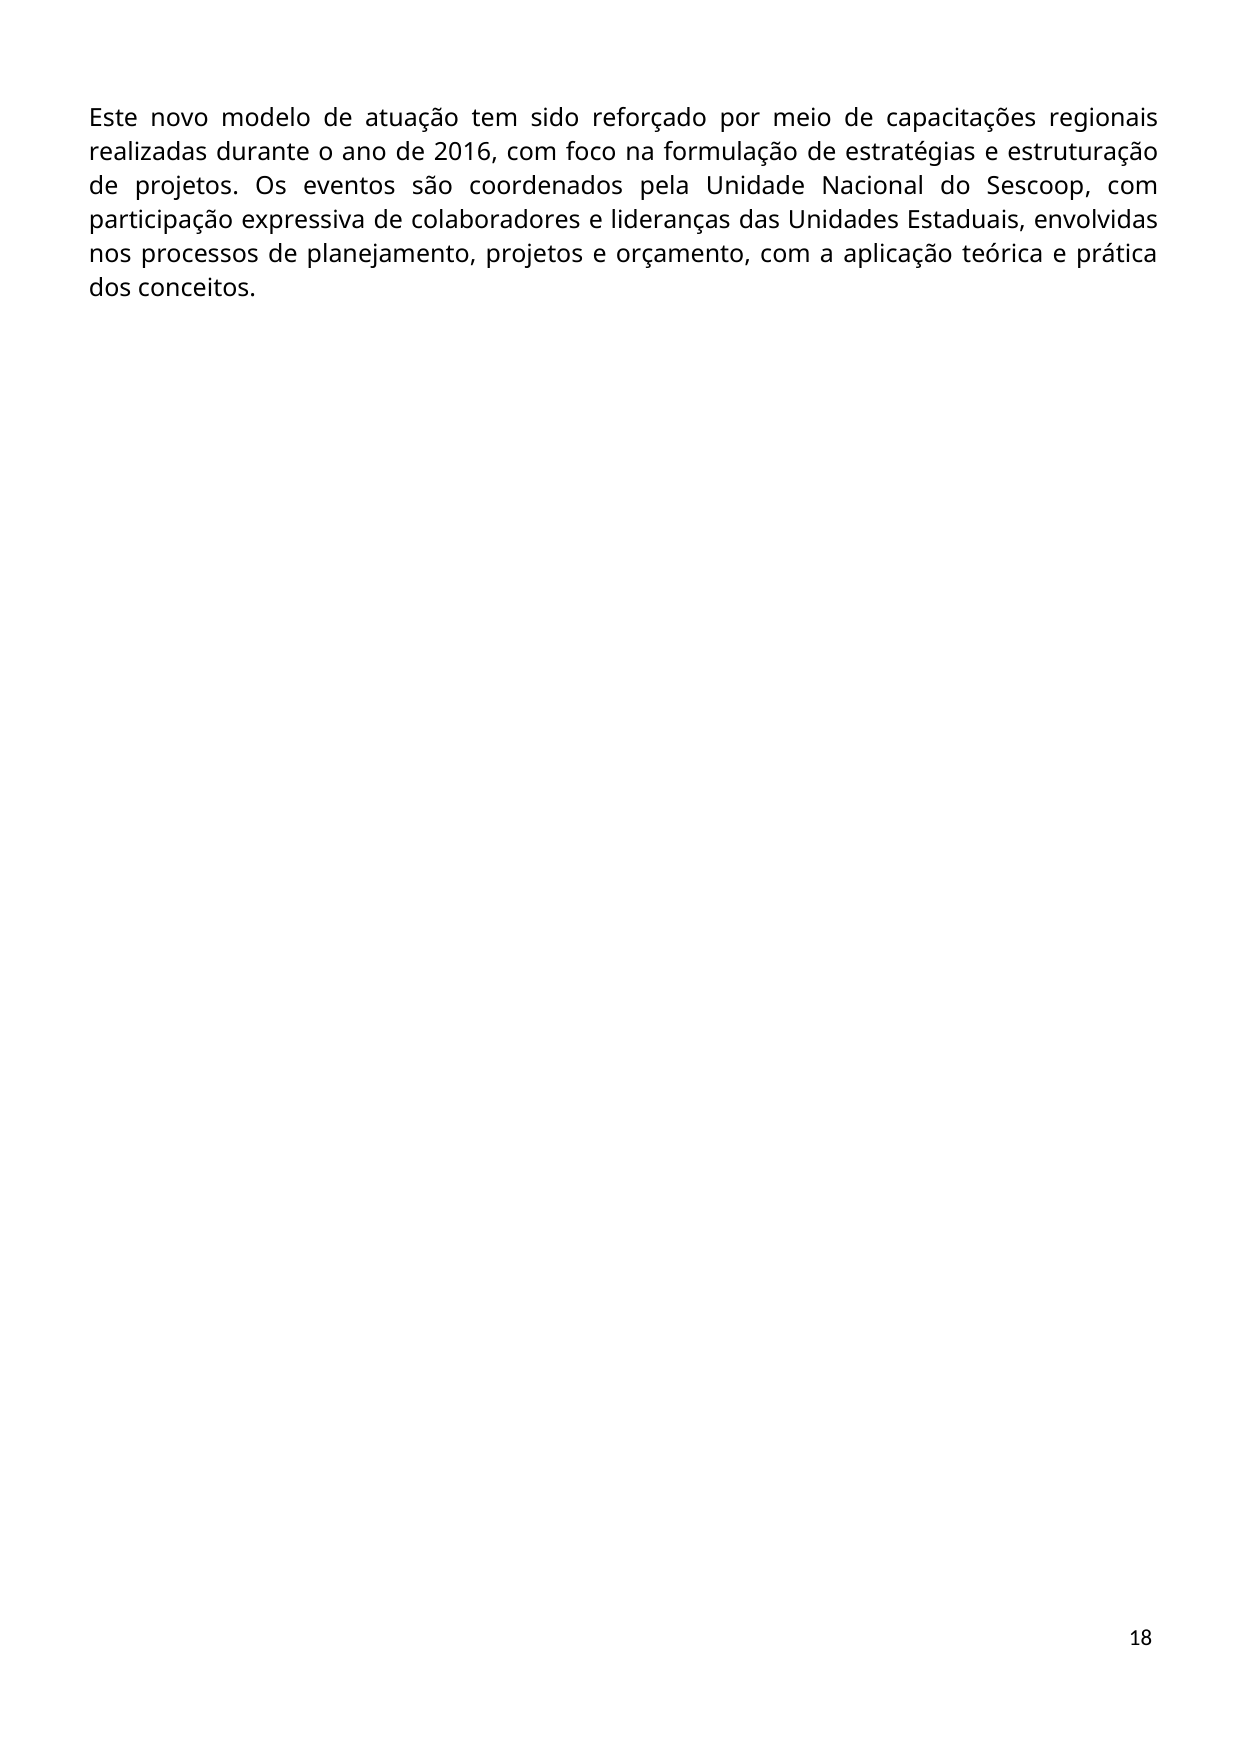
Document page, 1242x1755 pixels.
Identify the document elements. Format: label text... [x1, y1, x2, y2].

text Este novo modelo de atuação tem sido reforçado por meio de capacitações regionais realizadas durante o ano de 2016, com foco na formulação de estratégias e estruturação de projetos. Os eventos são coordenados pela Unidade Nacional do Sescoop, com participação expressiva de colaboradores e lideranças das Unidades Estaduais, envolvidas nos processos de planejamento, projetos e orçamento, com a aplicação teórica e prática dos conceitos. [89, 100, 1158, 304]
